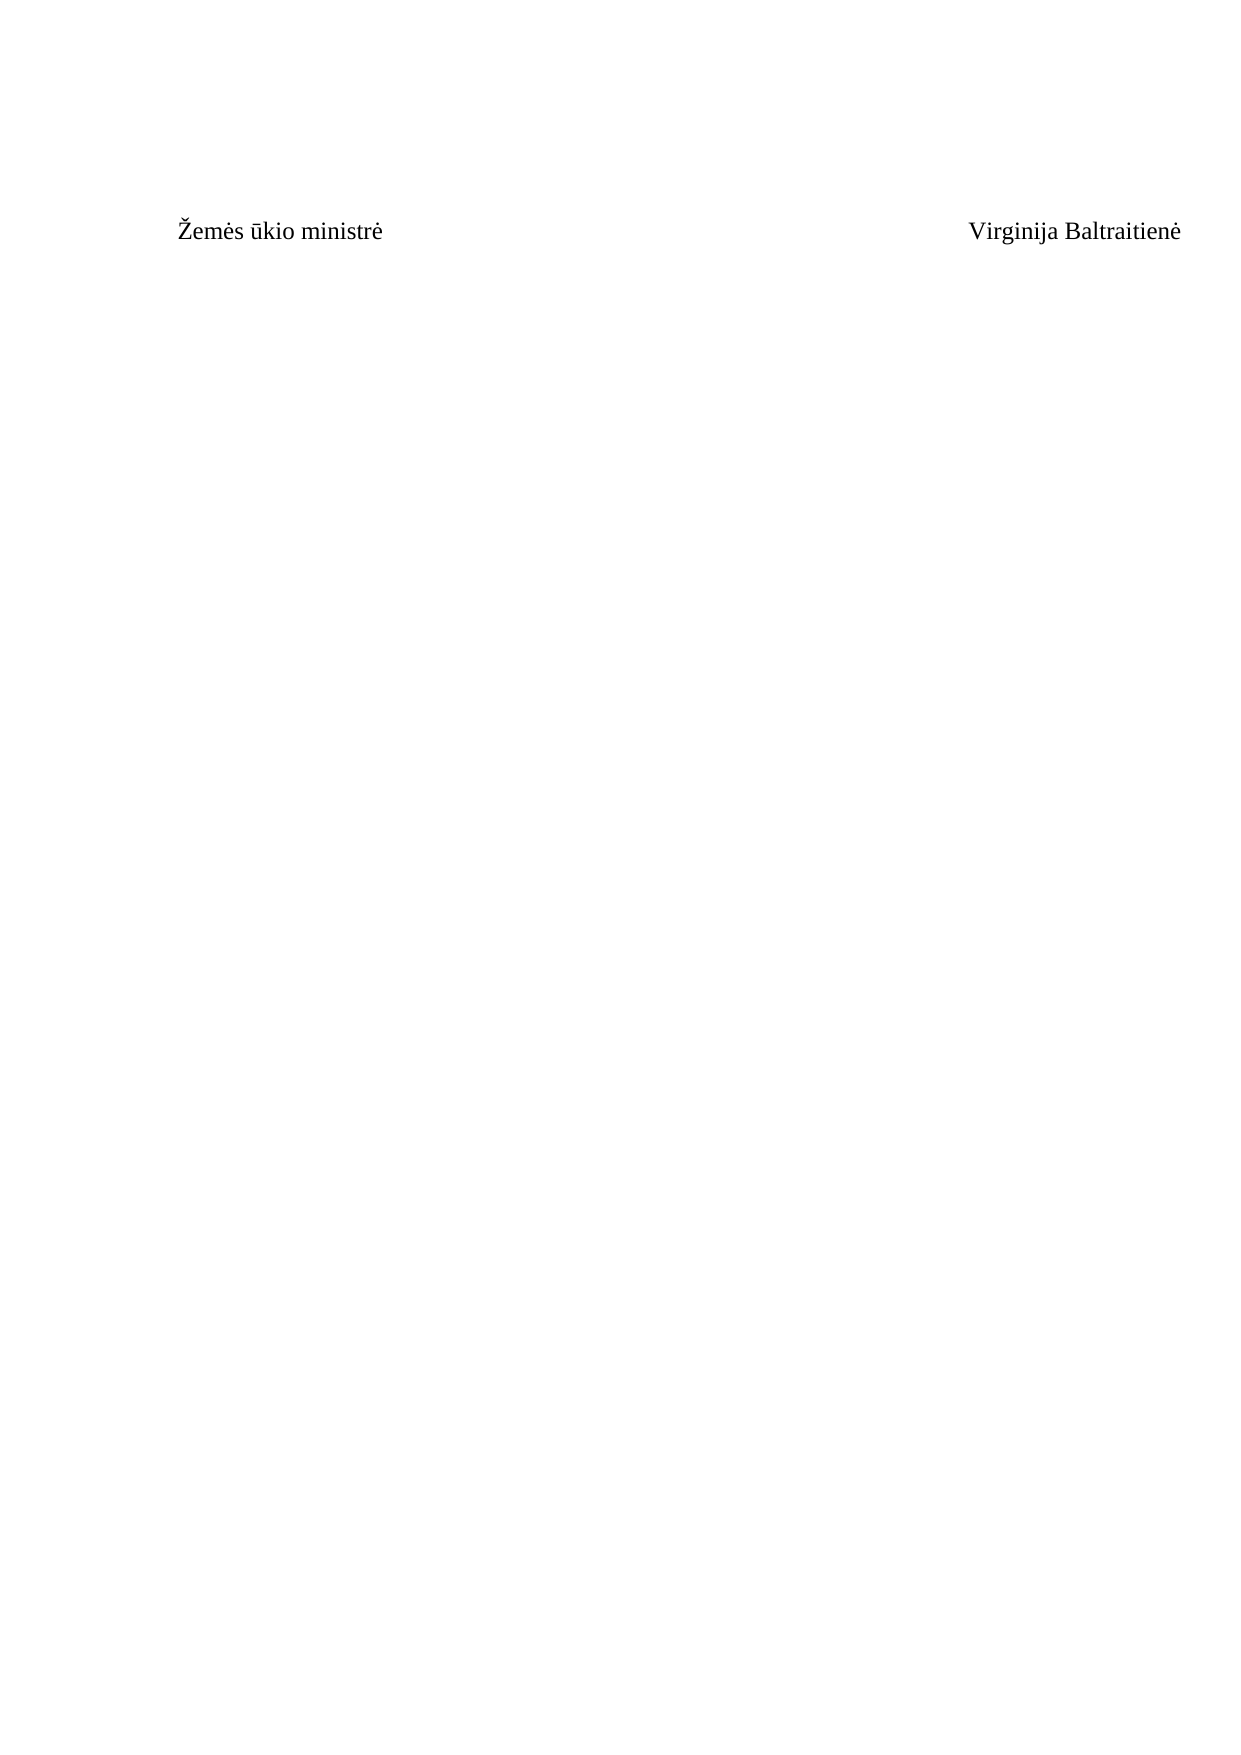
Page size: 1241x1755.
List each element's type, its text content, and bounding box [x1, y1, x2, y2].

text Žemės ūkio ministrė Virginija Baltraitienė [177, 216, 1181, 245]
